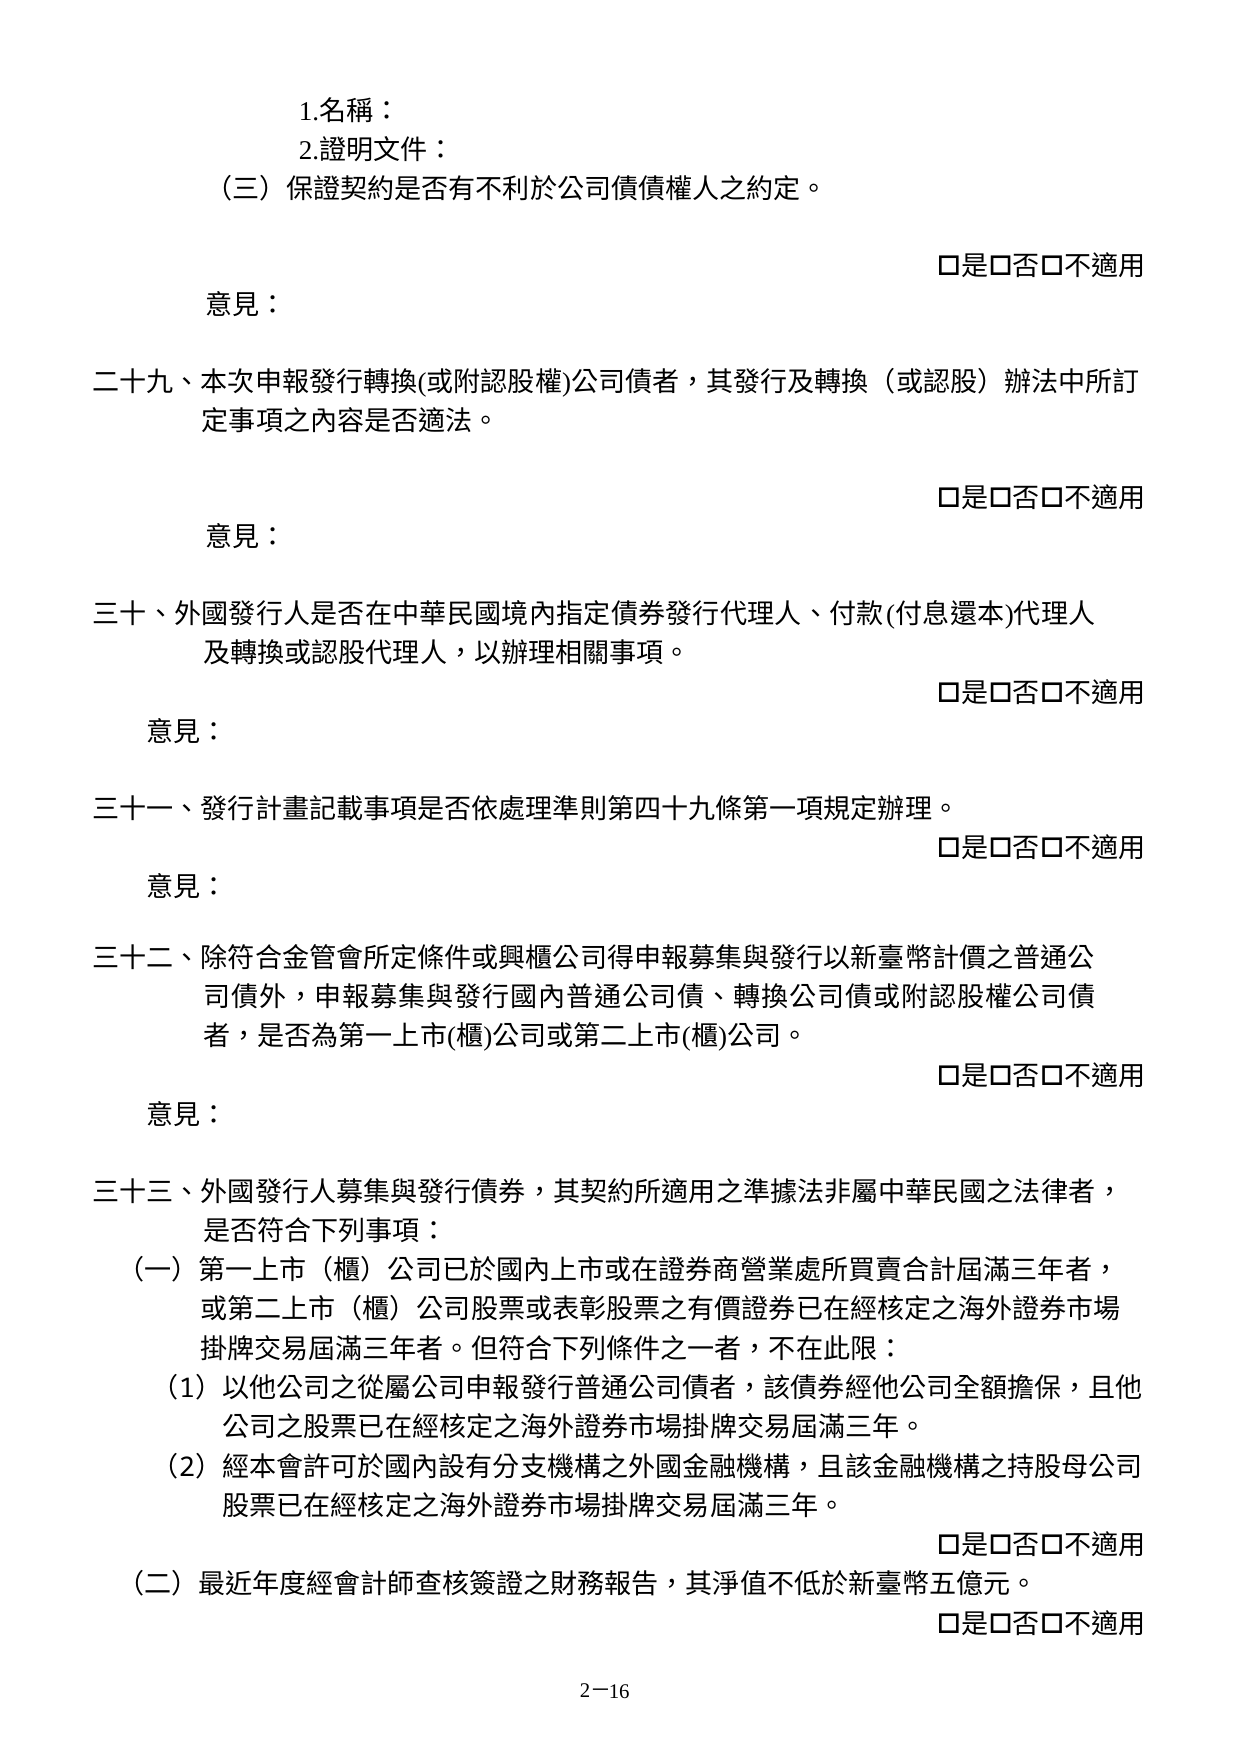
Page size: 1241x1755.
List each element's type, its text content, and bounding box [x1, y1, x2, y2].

text （1）以他公司之從屬公司申報發行普通公司債者，該債券經他公司全額擔保，且他公司之股票已在經核定之海外證券市場掛牌交易屆滿三年。 [151, 1366, 1144, 1444]
text 2.證明文件： [225, 128, 803, 167]
text 三十一、發行計畫記載事項是否依處理準則第四十九條第一項規定辦理。 [92, 787, 1096, 826]
text 是否不適用 [92, 671, 1145, 710]
text （一）第一上市（櫃）公司已於國內上市或在證券商營業處所買賣合計屆滿三年者，或第二上市（櫃）公司股票或表彰股票之有價證券已在經核定之海外證券市場掛牌交易屆滿三年者。但符合下列條件之一者，不在此限： [117, 1248, 1144, 1366]
text 意見： [139, 1093, 1119, 1132]
text （三）保證契約是否有不利於公司債債權人之約定。 [205, 167, 803, 206]
text 是否不適用 [92, 206, 1145, 283]
text 是否不適用 [92, 1053, 1145, 1093]
text 三十三、外國發行人募集與發行債券，其契約所適用之準據法非屬中華民國之法律者，是否符合下列事項： [92, 1169, 1096, 1248]
text 是否不適用 [92, 1523, 1145, 1562]
text 是否不適用 [92, 1602, 1145, 1641]
text 是否不適用 [92, 826, 1145, 865]
text （2）經本會許可於國內設有分支機構之外國金融機構，且該金融機構之持股母公司股票已在經核定之海外證券市場掛牌交易屆滿三年。 [151, 1444, 1144, 1523]
text 是否不適用 [92, 438, 1145, 515]
text 意見： [139, 710, 1119, 749]
text 意見： [142, 283, 803, 322]
text 二十九、本次申報發行轉換(或附認股權)公司債者，其發行及轉換（或認股）辦法中所訂定事項之內容是否適法。 [92, 360, 1144, 438]
text （二）最近年度經會計師查核簽證之財務報告，其淨值不低於新臺幣五億元。 [117, 1562, 1144, 1602]
text 意見： [142, 515, 803, 554]
text 三十、外國發行人是否在中華民國境內指定債券發行代理人、付款(付息還本)代理人及轉換或認股代理人，以辦理相關事項。 [92, 592, 1096, 671]
text 意見： [139, 865, 1119, 904]
text 三十二、除符合金管會所定條件或興櫃公司得申報募集與發行以新臺幣計價之普通公司債外，申報募集與發行國內普通公司債、轉換公司債或附認股權公司債者，是否為第一上市(櫃)公司或第二上市(櫃)公司。 [92, 936, 1096, 1053]
text 1.名稱： [225, 89, 803, 128]
